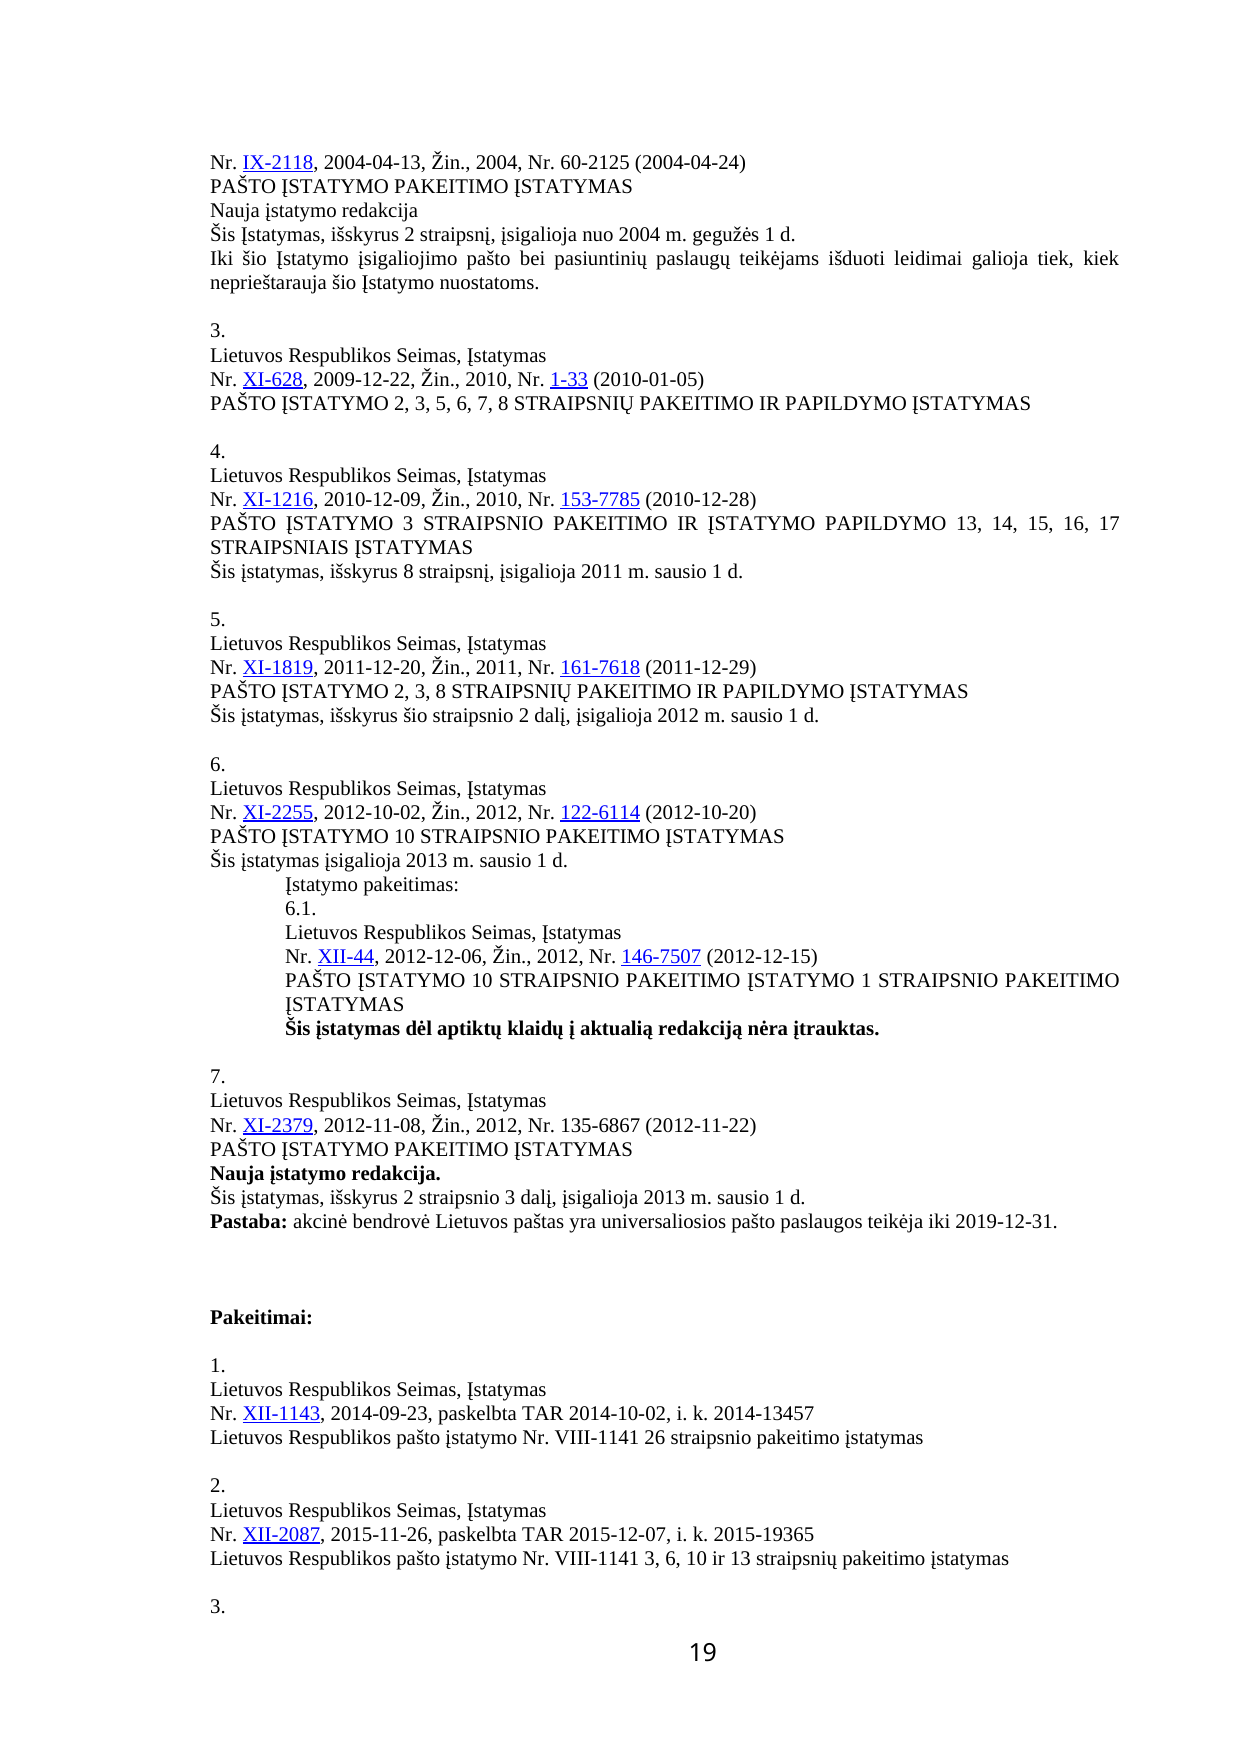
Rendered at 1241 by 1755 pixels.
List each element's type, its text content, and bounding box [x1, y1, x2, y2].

text 4. [210, 439, 1120, 463]
text PAŠTO ĮSTATYMO 2, 3, 5, 6, 7, 8 STRAIPSNIŲ PAKEITIMO IR PAPILDYMO ĮSTATYMAS [210, 391, 1120, 415]
text Nr. XII-1143, 2014-09-23, paskelbta TAR 2014-10-02, i. k. 2014-13457 [210, 1401, 1120, 1425]
text 6.1. [210, 896, 1120, 920]
text PAŠTO ĮSTATYMO 2, 3, 8 STRAIPSNIŲ PAKEITIMO IR PAPILDYMO ĮSTATYMAS [210, 679, 1120, 703]
text Šis įstatymas, išskyrus šio straipsnio 2 dalį, įsigalioja 2012 m. sausio 1 d. [210, 703, 1120, 727]
text Pakeitimai: [210, 1305, 1120, 1329]
text Nr. XII-2087, 2015-11-26, paskelbta TAR 2015-12-07, i. k. 2015-19365 [210, 1522, 1120, 1546]
text Šis įstatymas, išskyrus 2 straipsnio 3 dalį, įsigalioja 2013 m. sausio 1 d. [210, 1185, 1120, 1209]
text 3. [210, 318, 1120, 342]
text Lietuvos Respublikos Seimas, Įstatymas [210, 463, 1120, 487]
text Įstatymo pakeitimas: [210, 872, 1120, 896]
text PAŠTO ĮSTATYMO 10 STRAIPSNIO PAKEITIMO ĮSTATYMAS [210, 824, 1120, 848]
text 2. [210, 1473, 1120, 1497]
text 3. [210, 1594, 1120, 1618]
text 7. [210, 1064, 1120, 1088]
text Lietuvos Respublikos Seimas, Įstatymas [210, 342, 1120, 367]
text PAŠTO ĮSTATYMO 3 STRAIPSNIO PAKEITIMO IR ĮSTATYMO PAPILDYMO 13, 14, 15, 16, 17 STRAIPSNIAIS ĮSTATYMAS [210, 511, 1120, 559]
text Lietuvos Respublikos pašto įstatymo Nr. VIII-1141 3, 6, 10 ir 13 straipsnių pakeitimo įstatymas [210, 1546, 1120, 1570]
text Lietuvos Respublikos Seimas, Įstatymas [210, 1497, 1120, 1522]
text 6. [210, 752, 1120, 776]
text PAŠTO ĮSTATYMO 10 STRAIPSNIO PAKEITIMO ĮSTATYMO 1 STRAIPSNIO PAKEITIMO ĮSTATYMAS [285, 968, 1120, 1016]
text Pastaba: akcinė bendrovė Lietuvos paštas yra universaliosios pašto paslaugos teikėja iki 2019-12-31. [210, 1209, 1120, 1233]
text PAŠTO ĮSTATYMO PAKEITIMO ĮSTATYMAS [210, 174, 1120, 198]
text Lietuvos Respublikos Seimas, Įstatymas [210, 1088, 1120, 1112]
text Šis įstatymas įsigalioja 2013 m. sausio 1 d. [210, 848, 1120, 872]
text Šis įstatymas, išskyrus 8 straipsnį, įsigalioja 2011 m. sausio 1 d. [210, 559, 1120, 583]
text 1. [210, 1353, 1120, 1377]
text Šis Įstatymas, išskyrus 2 straipsnį, įsigalioja nuo 2004 m. gegužės 1 d. [210, 222, 1120, 246]
text Nr. XI-1216, 2010-12-09, Žin., 2010, Nr. 153-7785 (2010-12-28) [210, 487, 1120, 511]
text Lietuvos Respublikos Seimas, Įstatymas [210, 920, 1120, 944]
text PAŠTO ĮSTATYMO PAKEITIMO ĮSTATYMAS [210, 1137, 1120, 1161]
text Nr. XI-1819, 2011-12-20, Žin., 2011, Nr. 161-7618 (2011-12-29) [210, 655, 1120, 679]
text Nauja įstatymo redakcija. [210, 1161, 1120, 1185]
text 5. [210, 607, 1120, 631]
text Nr. XII-44, 2012-12-06, Žin., 2012, Nr. 146-7507 (2012-12-15) [210, 944, 1120, 968]
text Iki šio Įstatymo įsigaliojimo pašto bei pasiuntinių paslaugų teikėjams išduoti leidimai galioja tiek, kiek neprieštarauja šio Įstatymo nuostatoms. [210, 246, 1120, 294]
text Nr. XI-628, 2009-12-22, Žin., 2010, Nr. 1-33 (2010-01-05) [210, 367, 1120, 391]
text Lietuvos Respublikos Seimas, Įstatymas [210, 1377, 1120, 1401]
text Nr. IX-2118, 2004-04-13, Žin., 2004, Nr. 60-2125 (2004-04-24) [210, 150, 1120, 174]
text Lietuvos Respublikos pašto įstatymo Nr. VIII-1141 26 straipsnio pakeitimo įstatymas [210, 1425, 1120, 1449]
text Nr. XI-2255, 2012-10-02, Žin., 2012, Nr. 122-6114 (2012-10-20) [210, 800, 1120, 824]
subtitle Nauja įstatymo redakcija [210, 198, 1120, 222]
text Nr. XI-2379, 2012-11-08, Žin., 2012, Nr. 135-6867 (2012-11-22) [210, 1112, 1120, 1137]
text Lietuvos Respublikos Seimas, Įstatymas [210, 631, 1120, 655]
text Lietuvos Respublikos Seimas, Įstatymas [210, 776, 1120, 800]
text Šis įstatymas dėl aptiktų klaidų į aktualią redakciją nėra įtrauktas. [210, 1016, 1120, 1040]
